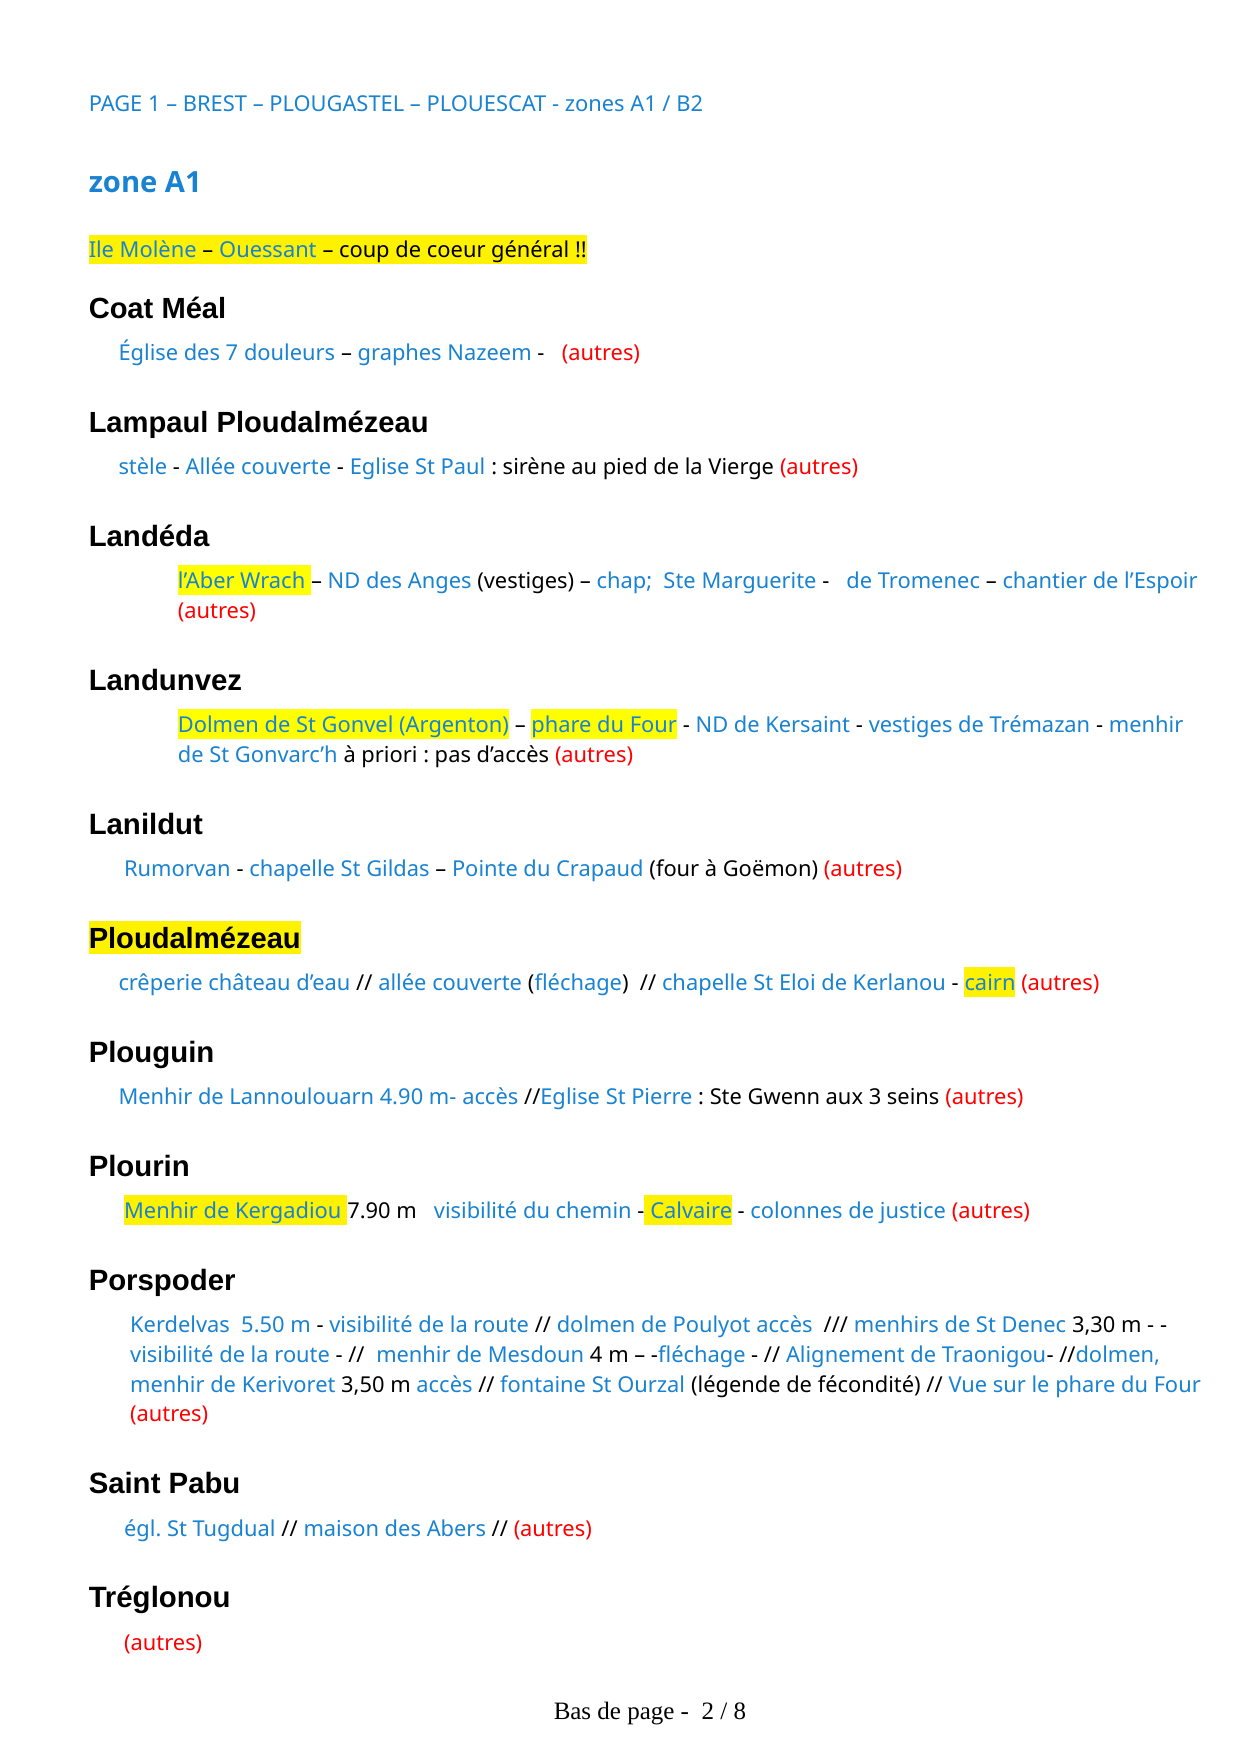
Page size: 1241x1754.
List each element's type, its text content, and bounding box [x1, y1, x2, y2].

text Rumorvan - chapelle St Gildas – Pointe du Crapaud (four à Goëmon) (autres) [118, 853, 1211, 883]
subtitle Ploudalmézeau [88, 921, 1211, 954]
text l’Aber Wrach – ND des Anges (vestiges) – chap; Ste Marguerite - de Tromenec – chantier de l’Espoir (autres) [178, 565, 1211, 625]
subtitle Saint Pabu [88, 1466, 1211, 1500]
text Menhir de Kergadiou 7.90 m visibilité du chemin - Calvaire - colonnes de justice (autres) [124, 1195, 1211, 1225]
text Menhir de Lannoulouarn 4.90 m- accès //Eglise St Pierre : Ste Gwenn aux 3 seins (autres) [118, 1081, 1211, 1111]
subtitle Plourin [88, 1149, 1211, 1182]
text PAGE 1 – BREST – PLOUGASTEL – PLOUESCAT - zones A1 / B2 [88, 88, 1211, 117]
text crêperie château d’eau // allée couverte (fléchage) // chapelle St Eloi de Kerlanou - cairn (autres) [118, 967, 1211, 997]
subtitle Coat Méal [88, 291, 1211, 325]
text (autres) [118, 1627, 1211, 1656]
subtitle Landéda [88, 519, 1211, 553]
text Dolmen de St Gonvel (Argenton) – phare du Four - ND de Kersaint - vestiges de Trémazan - menhir de St Gonvarc’h à priori : pas d’accès (autres) [178, 709, 1211, 769]
subtitle Tréglonou [88, 1580, 1211, 1614]
subtitle Lampaul Ploudalmézeau [88, 405, 1211, 439]
subtitle Ile Molène – Ouessant – coup de coeur général !! [88, 234, 1211, 264]
subtitle Lanildut [88, 807, 1211, 841]
text Kerdelvas 5.50 m - visibilité de la route // dolmen de Poulyot accès /// menhirs de St Denec 3,30 m - -visibilité de la route - // menhir de Mesdoun 4 m – -fléchage - // Alignement de Traonigou- //dolmen, menhir de Kerivoret 3,50 m accès // fontaine St Ourzal (légende de fécondité) // Vue sur le phare du Four (autres) [130, 1309, 1211, 1428]
text Église des 7 douleurs – graphes Nazeem - (autres) [118, 337, 1211, 367]
text égl. St Tugdual // maison des Abers // (autres) [118, 1512, 1211, 1542]
subtitle Plouguin [88, 1035, 1211, 1068]
subtitle zone A1 [88, 161, 1211, 201]
subtitle Porspoder [88, 1263, 1211, 1297]
text stèle - Allée couverte - Eglise St Paul : sirène au pied de la Vierge (autres) [118, 451, 1211, 481]
subtitle Landunvez [88, 663, 1211, 697]
